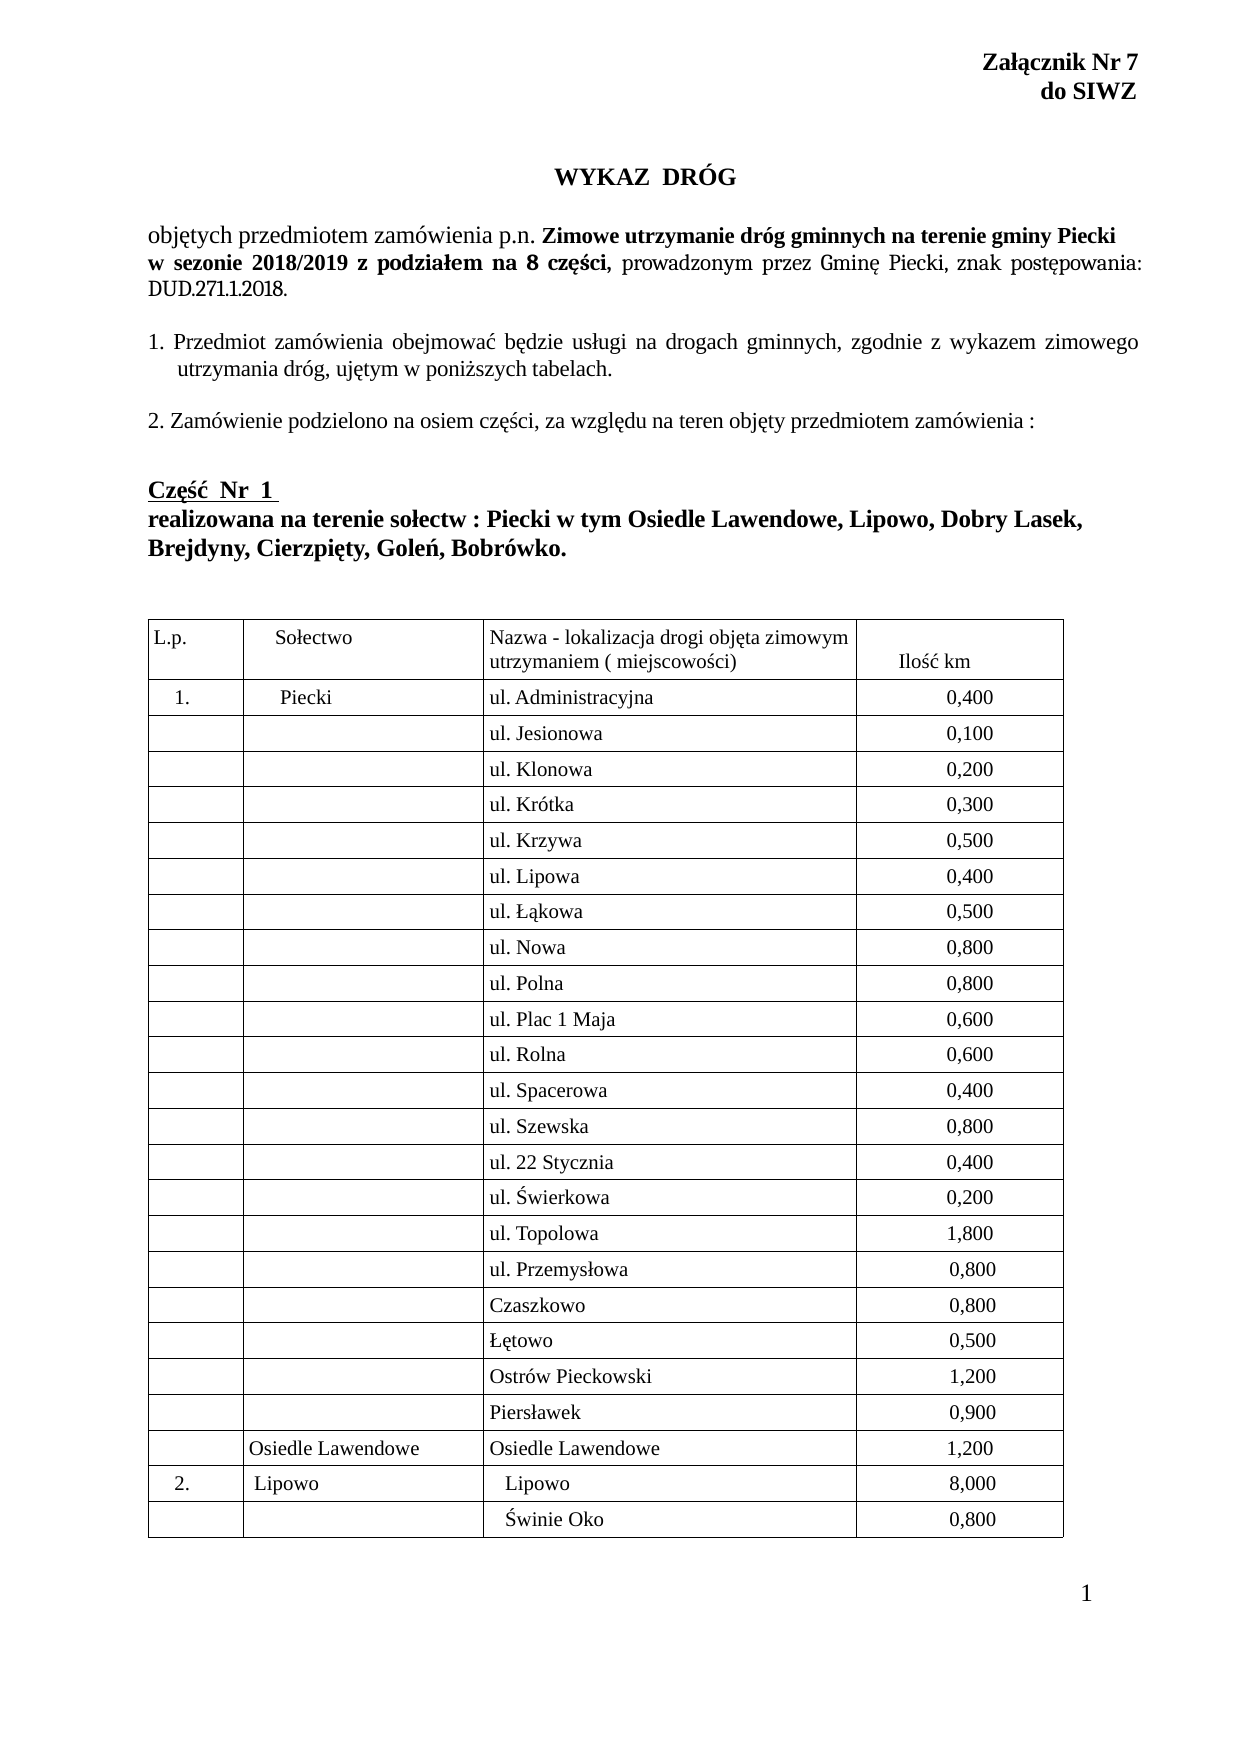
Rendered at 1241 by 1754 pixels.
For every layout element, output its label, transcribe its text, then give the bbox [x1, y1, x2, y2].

table_cell 1,200 [857, 1431, 1063, 1465]
table_cell [244, 1145, 483, 1179]
table_cell Osiedle Lawendowe [484, 1431, 856, 1465]
table_cell [149, 1288, 243, 1322]
table_cell Piersławek [484, 1395, 856, 1429]
table_cell [244, 1002, 483, 1036]
table_cell ul. Krótka [484, 787, 856, 822]
text objętych przedmiotem zamówienia p.n. Zimowe utrzymanie dróg gminnych na terenie gminy Piecki [148, 220, 1143, 248]
text Brejdyny, Cierzpięty, Goleń, Bobrówko. [148, 533, 1143, 562]
table_cell ul. Plac 1 Maja [484, 1002, 856, 1036]
table_cell [149, 859, 243, 893]
table_cell [149, 1145, 243, 1179]
table_cell Osiedle Lawendowe [244, 1431, 483, 1465]
table_cell Lipowo [244, 1466, 483, 1501]
table_cell [244, 1109, 483, 1144]
table_cell [244, 1395, 483, 1429]
table_cell Świnie Oko [484, 1502, 856, 1537]
table_cell [149, 1002, 243, 1036]
table_cell 0,400 [857, 1145, 1063, 1179]
table_cell 8,000 [857, 1466, 1063, 1501]
table_cell 0,900 [857, 1395, 1063, 1429]
table_cell 1,200 [857, 1359, 1063, 1394]
table_cell 0,200 [857, 1180, 1063, 1215]
text 1. Przedmiot zamówienia obejmować będzie usługi na drogach gminnych, zgodnie z wykazem zimowego utrzymania dróg, ujętym w poniższych tabelach. [148, 328, 1140, 381]
table_cell [149, 1252, 243, 1287]
table_cell [149, 895, 243, 929]
table_cell [149, 1502, 243, 1537]
table_cell [244, 1180, 483, 1215]
table_cell Łętowo [484, 1323, 856, 1358]
table_cell ul. Nowa [484, 930, 856, 965]
table_cell [149, 1073, 243, 1108]
table_cell [244, 1037, 483, 1072]
table_cell [149, 1109, 243, 1144]
table_cell [244, 752, 483, 786]
table_header Nazwa - lokalizacja drogi objęta zimowym utrzymaniem ( miejscowości) [484, 620, 856, 679]
table_cell [244, 1252, 483, 1287]
table_cell 0,800 [857, 1109, 1063, 1144]
text do SIWZ [148, 76, 1143, 105]
table_cell ul. Jesionowa [484, 716, 856, 751]
table_cell ul. Przemysłowa [484, 1252, 856, 1287]
table_cell [244, 716, 483, 751]
table_cell 0,600 [857, 1002, 1063, 1036]
text 2. Zamówienie podzielono na osiem części, za względu na teren objęty przedmiotem zamówienia : [148, 407, 1143, 434]
table_cell [149, 716, 243, 751]
table_header Ilość km [857, 620, 1063, 679]
table_cell 0,800 [857, 1288, 1063, 1322]
table_header L.p. [149, 620, 243, 679]
table_cell 0,200 [857, 752, 1063, 786]
table_cell Piecki [244, 680, 483, 715]
table_cell [244, 787, 483, 822]
table_cell [244, 1288, 483, 1322]
table_cell [244, 1073, 483, 1108]
table_cell [149, 1431, 243, 1465]
table_cell Ostrów Pieckowski [484, 1359, 856, 1394]
text WYKAZ DRÓG [148, 162, 1143, 191]
table_cell [244, 895, 483, 929]
table_cell ul. Spacerowa [484, 1073, 856, 1108]
table_cell [149, 1359, 243, 1394]
table_cell 0,400 [857, 680, 1063, 715]
table_cell 0,400 [857, 1073, 1063, 1108]
table_cell [244, 859, 483, 893]
table_cell ul. Administracyjna [484, 680, 856, 715]
table_cell 0,800 [857, 1502, 1063, 1537]
table_cell 0,500 [857, 823, 1063, 858]
table_cell 0,500 [857, 895, 1063, 929]
table_cell [149, 752, 243, 786]
table_cell [244, 1216, 483, 1251]
table_cell 1. [149, 680, 243, 715]
table_cell [244, 1359, 483, 1394]
table_cell [244, 930, 483, 965]
table_cell [244, 1323, 483, 1358]
table_cell [244, 1502, 483, 1537]
text realizowana na terenie sołectw : Piecki w tym Osiedle Lawendowe, Lipowo, Dobry Lasek, [148, 504, 1143, 533]
table_cell [149, 1395, 243, 1429]
table_cell 2. [149, 1466, 243, 1501]
table_cell [149, 966, 243, 1001]
table_cell [149, 930, 243, 965]
table_cell 0,300 [857, 787, 1063, 822]
table_cell ul. Topolowa [484, 1216, 856, 1251]
table_cell ul. Polna [484, 966, 856, 1001]
table_header Sołectwo [244, 620, 483, 679]
text Załącznik Nr 7 [148, 47, 1143, 76]
table_cell ul. Klonowa [484, 752, 856, 786]
table_cell [149, 1180, 243, 1215]
table_cell 0,100 [857, 716, 1063, 751]
table_cell ul. 22 Stycznia [484, 1145, 856, 1179]
table_cell [149, 1037, 243, 1072]
table_cell ul. Lipowa [484, 859, 856, 893]
table_cell 0,400 [857, 859, 1063, 893]
table_cell ul. Łąkowa [484, 895, 856, 929]
table_cell ul. Rolna [484, 1037, 856, 1072]
text Część Nr 1 [148, 476, 1143, 504]
table_cell Lipowo [484, 1466, 856, 1501]
table_cell ul. Świerkowa [484, 1180, 856, 1215]
table_cell 0,600 [857, 1037, 1063, 1072]
table_cell 0,500 [857, 1323, 1063, 1358]
table_cell ul. Krzywa [484, 823, 856, 858]
table_cell Czaszkowo [484, 1288, 856, 1322]
table_cell [149, 1216, 243, 1251]
table_cell [244, 823, 483, 858]
table_cell [149, 1323, 243, 1358]
table_cell ul. Szewska [484, 1109, 856, 1144]
table_cell 0,800 [857, 966, 1063, 1001]
text w sezonie 2018/2019 z podziałem na 8 części, prowadzonym przez Gminę Piecki, znak postępowania: DUD.271.1.2018. [148, 248, 1143, 302]
table_cell 0,800 [857, 930, 1063, 965]
table_cell 1,800 [857, 1216, 1063, 1251]
table_cell [149, 823, 243, 858]
table_cell 0,800 [857, 1252, 1063, 1287]
table_cell [244, 966, 483, 1001]
table_cell [149, 787, 243, 822]
